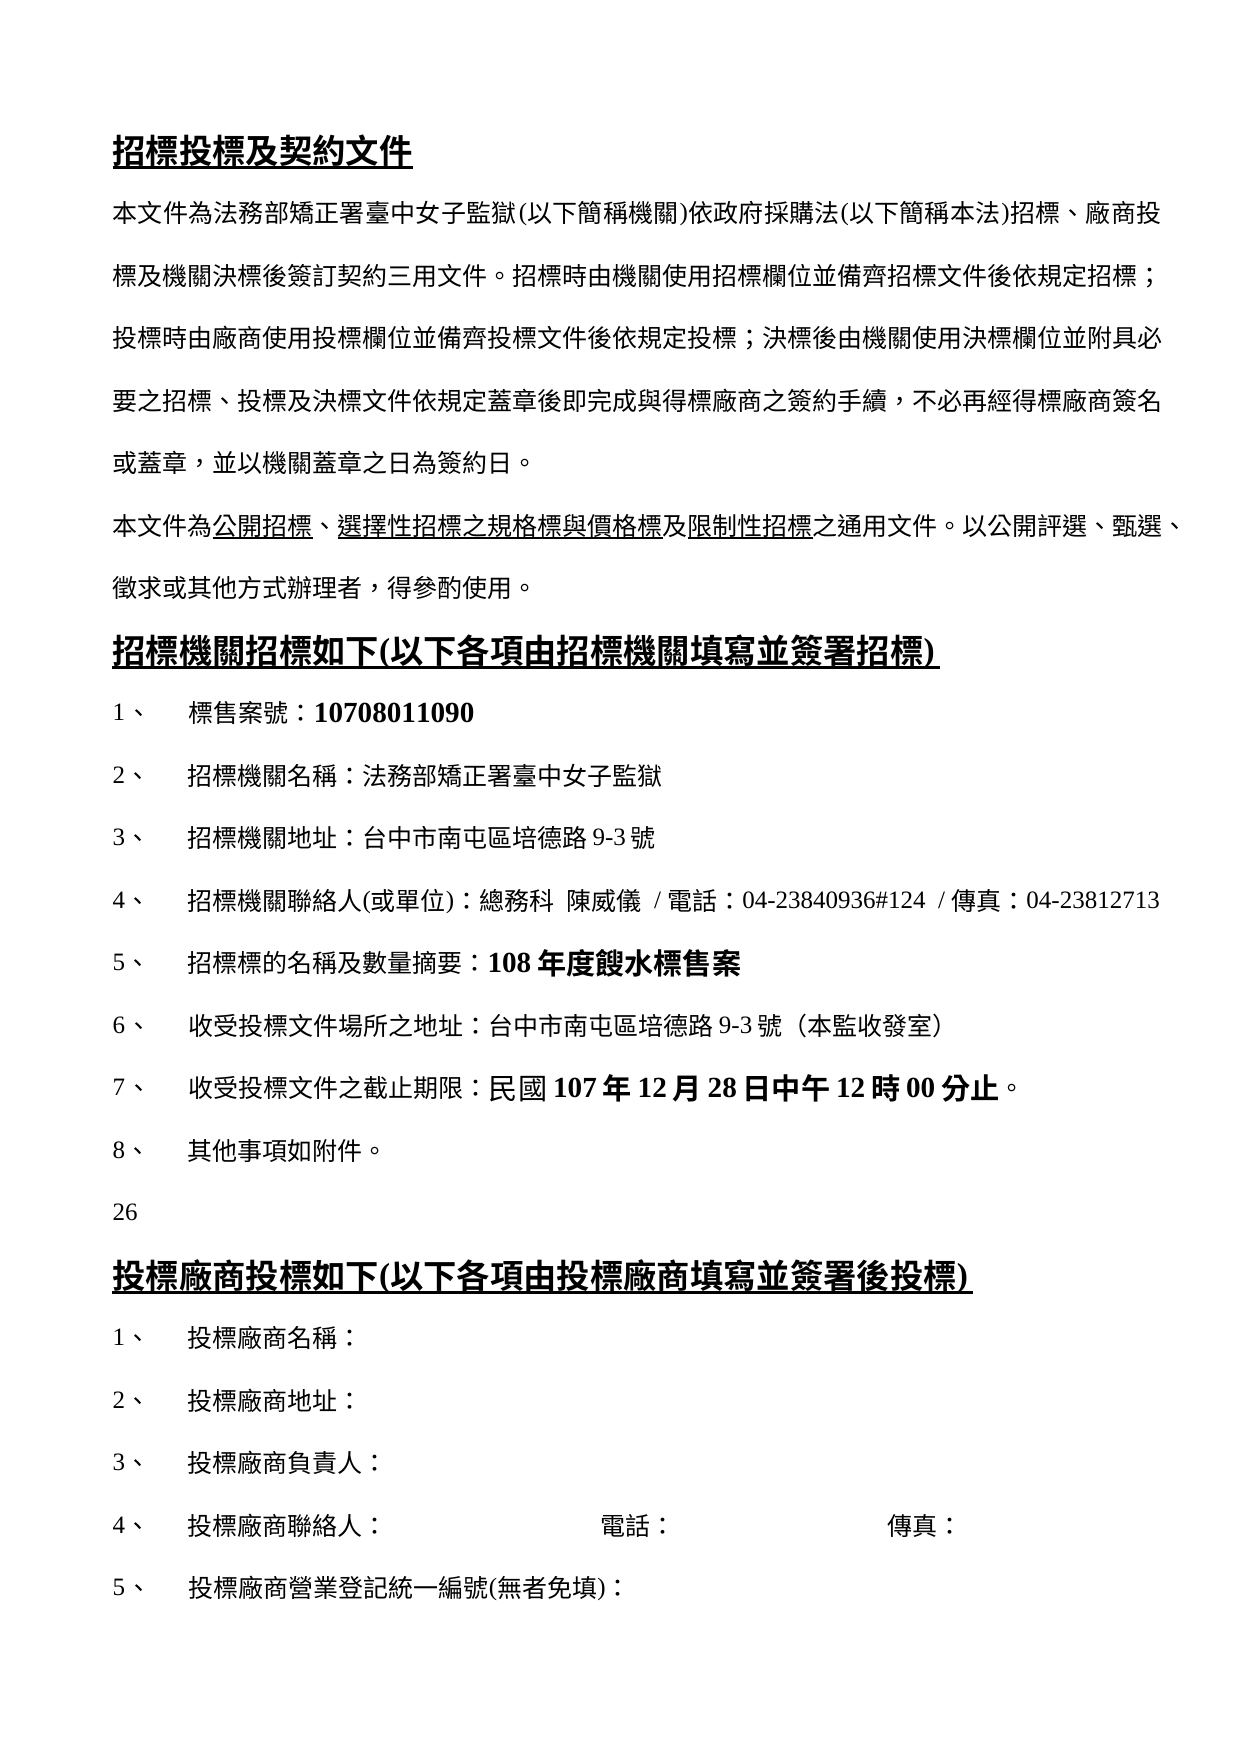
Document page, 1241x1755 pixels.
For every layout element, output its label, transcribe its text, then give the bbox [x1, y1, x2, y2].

list 標售案號：10708011090 [112, 670, 1162, 733]
list 投標廠商名稱： [112, 1295, 1162, 1358]
text 本文件為法務部矯正署臺中女子監獄(以下簡稱機關)依政府採購法(以下簡稱本法)招標、廠商投標及機關決標後簽訂契約三用文件。招標時由機關使用招標欄位並備齊招標文件後依規定招標；投標時由廠商使用投標欄位並備齊投標文件後依規定投標；決標後由機關使用決標欄位並附具必要之招標、投標及決標文件依規定蓋章後即完成與得標廠商之簽約手續，不必再經得標廠商簽名或蓋章，並以機關蓋章之日為簽約日。 [112, 170, 1162, 483]
text 投標廠商投標如下(以下各項由投標廠商填寫並簽署後投標) [112, 1233, 1162, 1295]
list 招標機關地址：台中市南屯區培德路9-3號 [112, 795, 1162, 858]
list 投標廠商地址： [112, 1358, 1162, 1420]
text 本文件為公開招標、選擇性招標之規格標與價格標及限制性招標之通用文件。以公開評選、甄選、徵求或其他方式辦理者，得參酌使用。 [112, 483, 1162, 608]
list 投標廠商營業登記統一編號(無者免填)： [112, 1545, 1162, 1608]
list 收受投標文件場所之地址：台中市南屯區培德路9-3號（本監收發室） [112, 983, 1162, 1045]
list 收受投標文件之截止期限：民國107年12月28日中午12時00分止。 [112, 1045, 1162, 1108]
text 招標投標及契約文件 [112, 108, 1162, 170]
list 招標機關聯絡人(或單位)：總務科 陳威儀 / 電話：04-23840936#124 / 傳真：04-23812713 [112, 858, 1162, 920]
list 招標標的名稱及數量摘要：108年度餿水標售案 [112, 920, 1162, 983]
list 投標廠商負責人： [112, 1420, 1162, 1483]
list 招標機關名稱：法務部矯正署臺中女子監獄 [112, 733, 1162, 795]
list 投標廠商聯絡人： 電話： 傳真： [112, 1483, 1162, 1545]
list 其他事項如附件。 [112, 1108, 1162, 1170]
text 26 [112, 1170, 1162, 1233]
text 招標機關招標如下(以下各項由招標機關填寫並簽署招標) [112, 608, 1162, 670]
